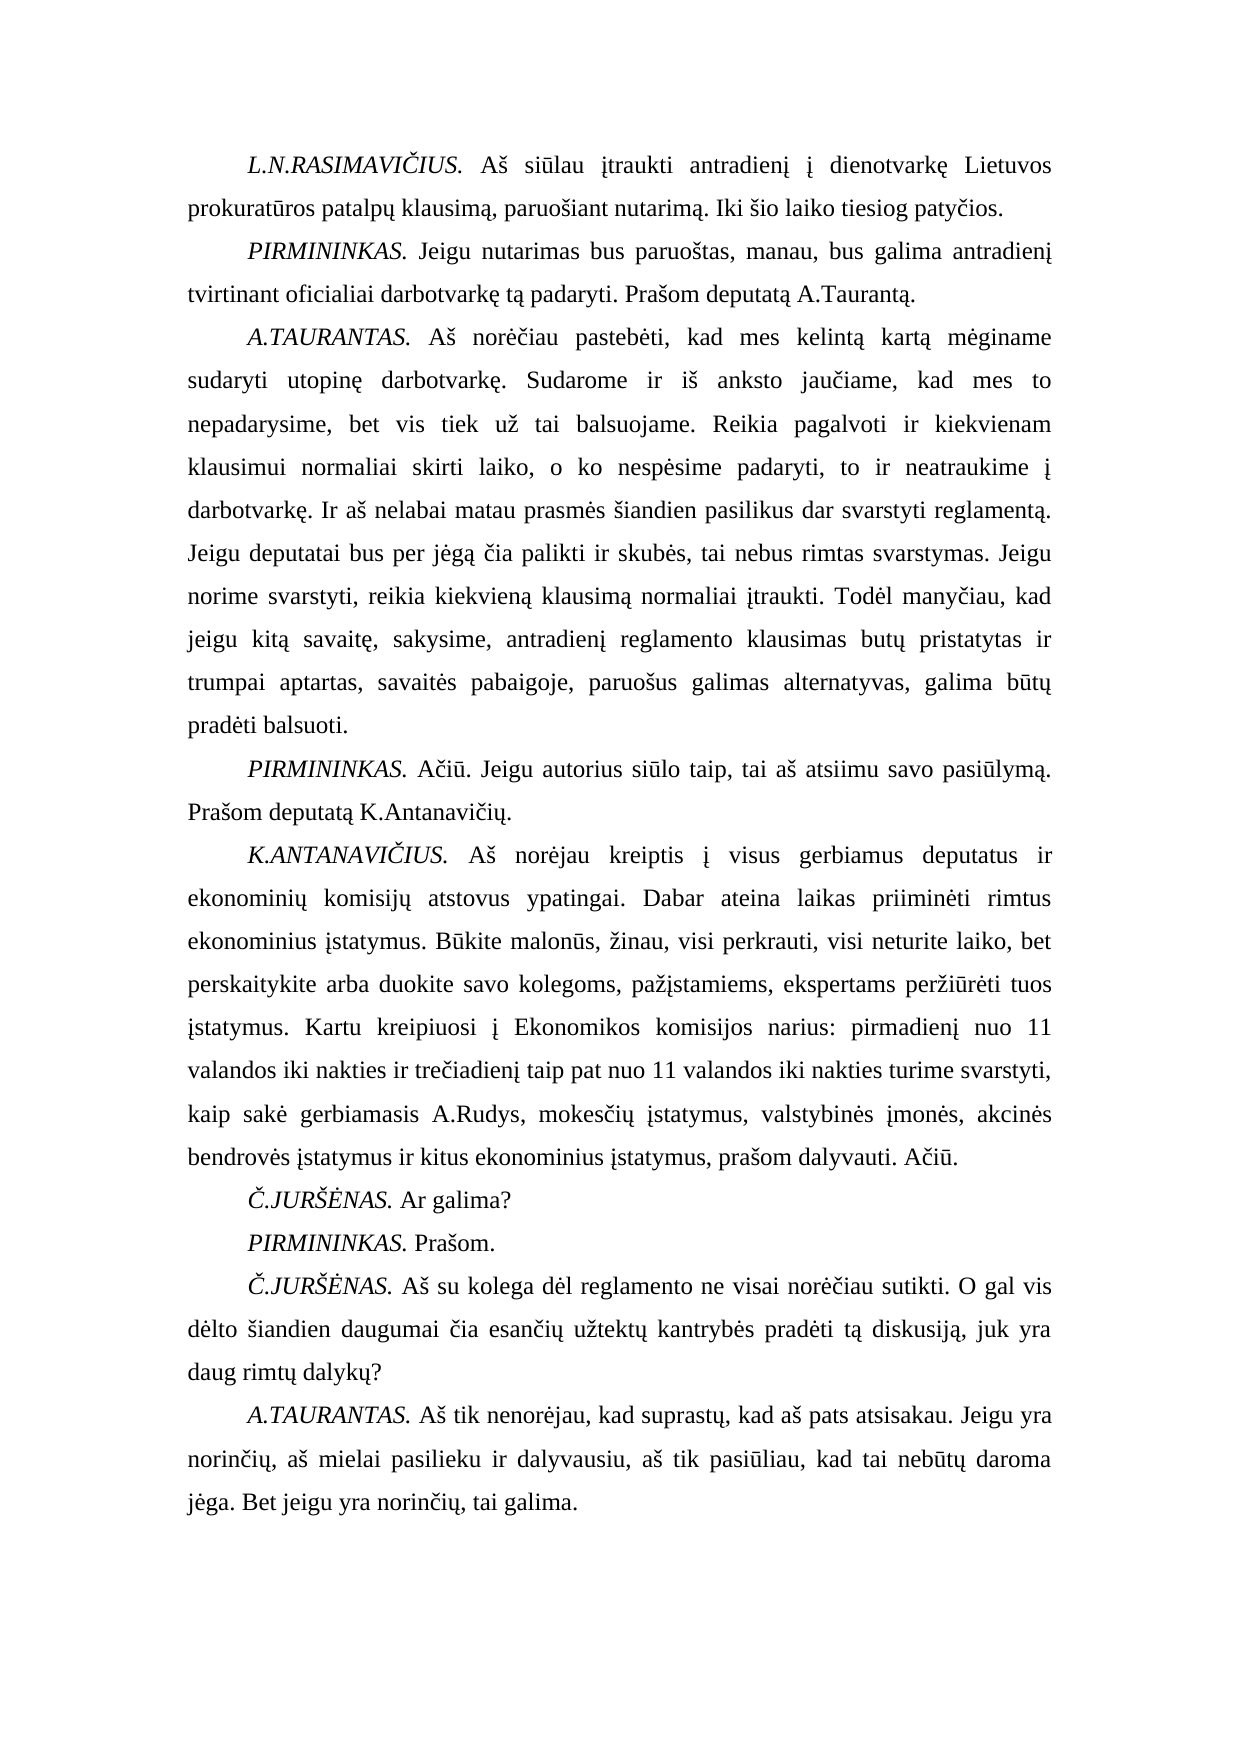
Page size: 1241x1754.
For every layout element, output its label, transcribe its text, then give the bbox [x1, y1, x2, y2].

text PIRMININKAS. Ačiū. Jeigu autorius siūlo taip, tai aš atsiimu savo pasiūlymą. Prašom deputatą K.Antanavičių. [187, 754, 1053, 826]
text Č.JURŠĖNAS. Aš su kolega dėl reglamento ne visai norėčiau sutikti. O gal vis dėlto šiandien daugumai čia esančių užtektų kantrybės pradėti tą diskusiją, juk yra daug rimtų dalykų? [187, 1271, 1053, 1386]
text K.ANTANAVIČIUS. Aš norėjau kreiptis į visus gerbiamus deputatus ir ekonominių komisijų atstovus ypatingai. Dabar ateina laikas priiminėti rimtus ekonominius įstatymus. Būkite malonūs, žinau, visi perkrauti, visi neturite laiko, bet perskaitykite arba duokite savo kolegoms, pažįstamiems, ekspertams peržiūrėti tuos įstatymus. Kartu kreipiuosi į Ekonomikos komisijos narius: pirmadienį nuo 11 valandos iki nakties ir trečiadienį taip pat nuo 11 valandos iki nakties turime svarstyti, kaip sakė gerbiamasis A.Rudys, mokesčių įstatymus, valstybinės įmonės, akcinės bendrovės įstatymus ir kitus ekonominius įstatymus, prašom dalyvauti. Ačiū. [187, 840, 1053, 1171]
text A.TAURANTAS. Aš tik nenorėjau, kad suprastų, kad aš pats atsisakau. Jeigu yra norinčių, aš mielai pasilieku ir dalyvausiu, aš tik pasiūliau, kad tai nebūtų daroma jėga. Bet jeigu yra norinčių, tai galima. [187, 1401, 1053, 1516]
text A.TAURANTAS. Aš norėčiau pastebėti, kad mes kelintą kartą mėginame sudaryti utopinę darbotvarkę. Sudarome ir iš anksto jaučiame, kad mes to nepadarysime, bet vis tiek už tai balsuojame. Reikia pagalvoti ir kiekvienam klausimui normaliai skirti laiko, o ko nespėsime padaryti, to ir neatraukime į darbotvarkę. Ir aš nelabai matau prasmės šiandien pasilikus dar svarstyti reglamentą. Jeigu deputatai bus per jėgą čia palikti ir skubės, tai nebus rimtas svarstymas. Jeigu norime svarstyti, reikia kiekvieną klausimą normaliai įtraukti. Todėl manyčiau, kad jeigu kitą savaitę, sakysime, antradienį reglamento klausimas butų pristatytas ir trumpai aptartas, savaitės pabaigoje, paruošus galimas alternatyvas, galima būtų pradėti balsuoti. [187, 322, 1053, 739]
text L.N.RASIMAVIČIUS. Aš siūlau įtraukti antradienį į dienotvarkę Lietuvos prokuratūros patalpų klausimą, paruošiant nutarimą. Iki šio laiko tiesiog patyčios. [187, 150, 1053, 222]
text PIRMININKAS. Jeigu nutarimas bus paruoštas, manau, bus galima antradienį tvirtinant oficialiai darbotvarkę tą padaryti. Prašom deputatą A.Taurantą. [187, 236, 1053, 308]
text PIRMININKAS. Prašom. [187, 1228, 1053, 1257]
text Č.JURŠĖNAS. Ar galima? [187, 1185, 1053, 1214]
